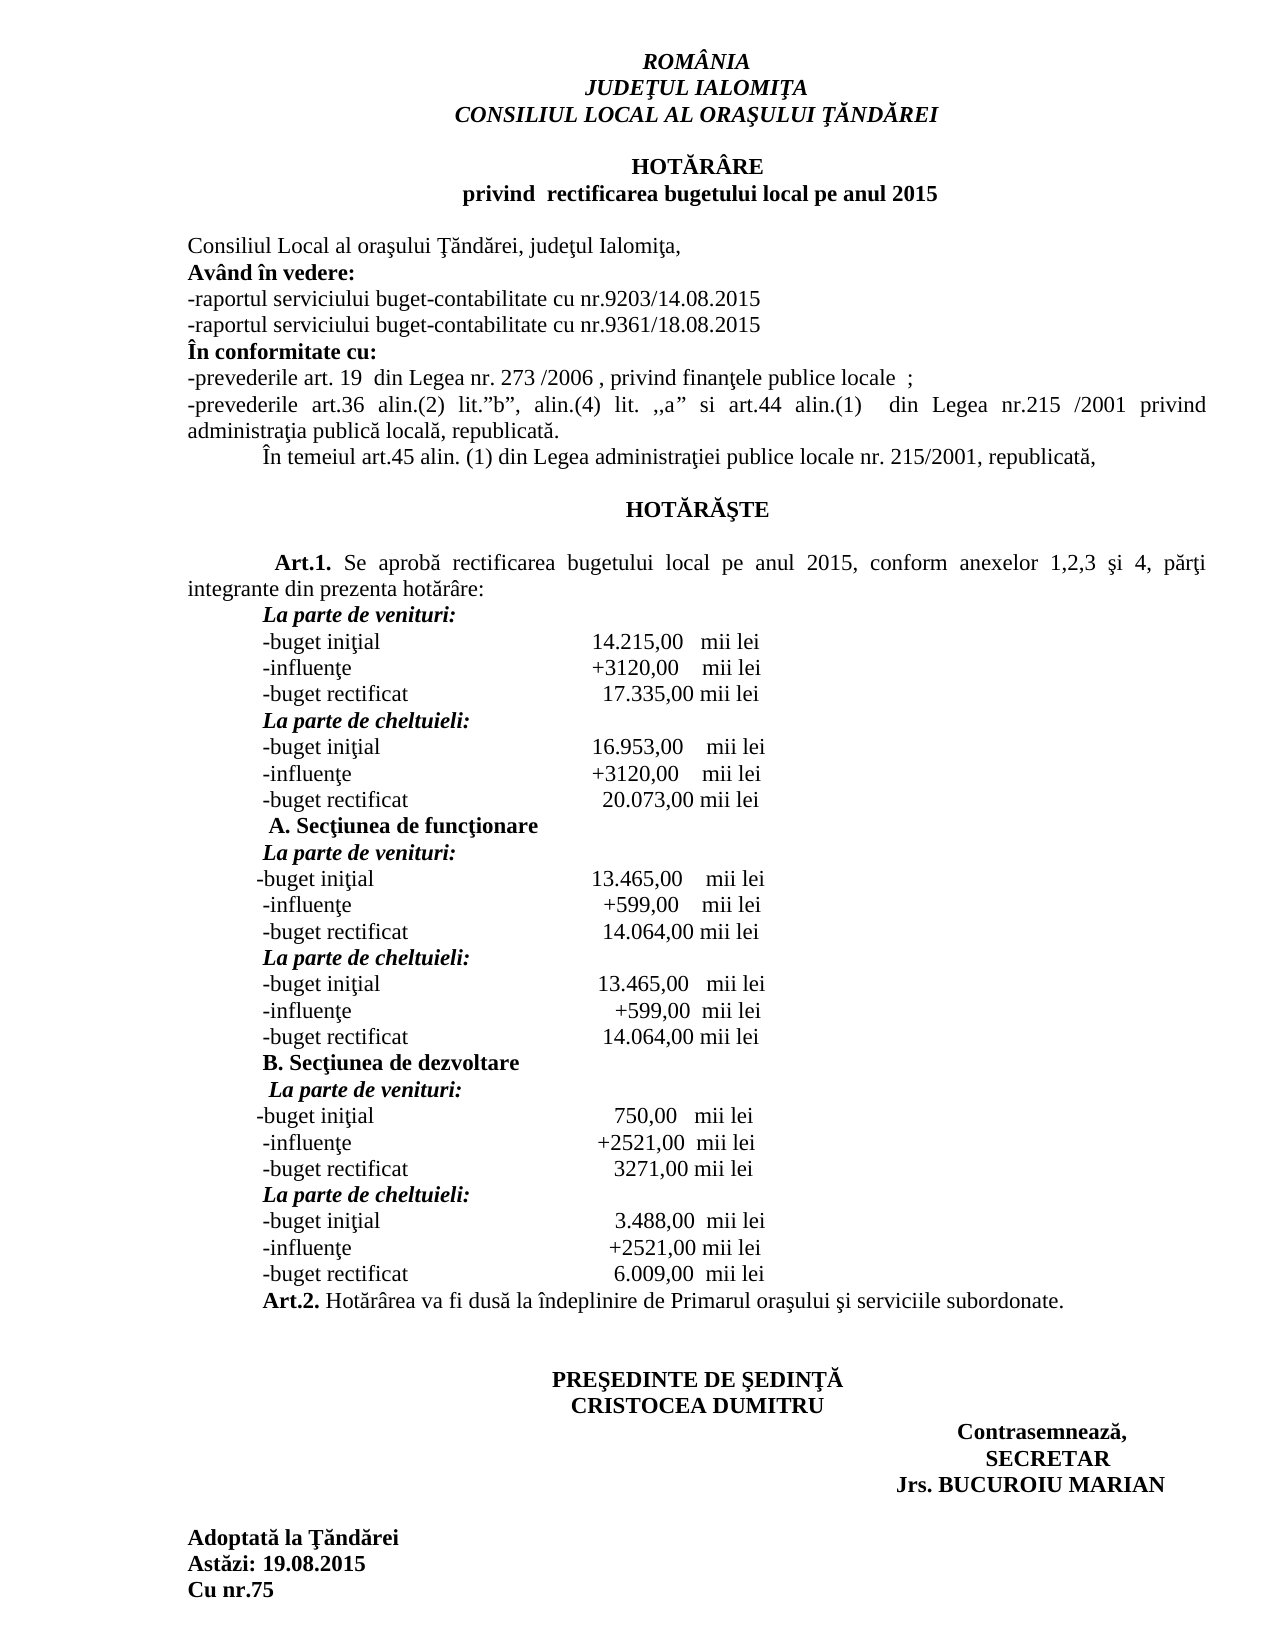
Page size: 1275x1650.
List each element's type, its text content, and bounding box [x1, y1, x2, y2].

text Cu nr.75 [187, 1577, 1207, 1603]
text -prevederile art.36 alin.(2) lit.”b”, alin.(4) lit. ,,a” si art.44 alin.(1) din Legea nr.215 /2001 privind administraţia publică locală, republicată. [187, 391, 1207, 443]
text Astăzi: 19.08.2015 [187, 1550, 1207, 1577]
text HOTĂRÂRE [187, 153, 1207, 180]
text -raportul serviciului buget-contabilitate cu nr.9361/18.08.2015 [187, 312, 1207, 338]
text -buget rectificat 14.064,00 mii lei [187, 1023, 1207, 1049]
text Adoptată la Ţăndărei [187, 1524, 1207, 1550]
text La parte de venituri: [187, 601, 1207, 628]
text -buget rectificat 20.073,00 mii lei [187, 786, 1207, 812]
text Contrasemnează, [261, 1418, 1207, 1445]
text ROMÂNIA [187, 48, 1207, 74]
text -influenţe +2521,00 mii lei [187, 1128, 1207, 1155]
text privind rectificarea bugetului local pe anul 2015 [187, 180, 1207, 206]
text JUDEŢUL IALOMIŢA [187, 74, 1207, 101]
text La parte de venituri: [187, 1076, 1207, 1102]
text Având în vedere: [187, 259, 1207, 285]
text -raportul serviciului buget-contabilitate cu nr.9203/14.08.2015 [187, 285, 1207, 312]
text CRISTOCEA DUMITRU [187, 1392, 1207, 1418]
text La parte de venituri: [187, 839, 1207, 865]
text -influenţe +2521,00 mii lei [187, 1234, 1207, 1260]
text B. Secţiunea de dezvoltare [187, 1049, 1207, 1076]
text Jrs. BUCUROIU MARIAN [261, 1471, 1207, 1497]
text La parte de cheltuieli: [187, 707, 1207, 733]
text -prevederile art. 19 din Legea nr. 273 /2006 , privind finanţele publice locale ; [187, 364, 1207, 391]
text -buget iniţial 750,00 mii lei [187, 1102, 1207, 1128]
text La parte de cheltuieli: [187, 944, 1207, 970]
text -buget iniţial 14.215,00 mii lei [187, 628, 1207, 654]
text -buget iniţial 3.488,00 mii lei [187, 1208, 1207, 1234]
text -buget rectificat 14.064,00 mii lei [187, 918, 1207, 944]
text Consiliul Local al oraşului Ţăndărei, judeţul Ialomiţa, [187, 232, 1207, 259]
text În conformitate cu: [187, 338, 1207, 364]
text -buget rectificat 17.335,00 mii lei [187, 681, 1207, 707]
text -influenţe +3120,00 mii lei [187, 759, 1207, 786]
text CONSILIUL LOCAL AL ORAŞULUI ŢĂNDĂREI [187, 101, 1207, 127]
text HOTĂRĂŞTE [187, 496, 1207, 522]
text -influenţe +3120,00 mii lei [187, 654, 1207, 681]
text În temeiul art.45 alin. (1) din Legea administraţiei publice locale nr. 215/2001, republicată, [187, 443, 1207, 470]
text La parte de cheltuieli: [187, 1181, 1207, 1208]
text -buget iniţial 13.465,00 mii lei [187, 970, 1207, 997]
text -influenţe +599,00 mii lei [187, 997, 1207, 1023]
text PREŞEDINTE DE ŞEDINŢĂ [187, 1366, 1207, 1392]
text Art.1. Se aprobă rectificarea bugetului local pe anul 2015, conform anexelor 1,2,3 şi 4, părţi integrante din prezenta hotărâre: [187, 549, 1207, 601]
text -buget iniţial 13.465,00 mii lei [187, 865, 1207, 891]
text -buget iniţial 16.953,00 mii lei [187, 733, 1207, 759]
text SECRETAR [261, 1445, 1207, 1471]
text -influenţe +599,00 mii lei [187, 891, 1207, 918]
text -buget rectificat 6.009,00 mii lei [187, 1260, 1207, 1287]
text Art.2. Hotărârea va fi dusă la îndeplinire de Primarul oraşului şi serviciile subordonate. [187, 1287, 1207, 1313]
text A. Secţiunea de funcţionare [187, 812, 1207, 839]
text -buget rectificat 3271,00 mii lei [187, 1155, 1207, 1181]
